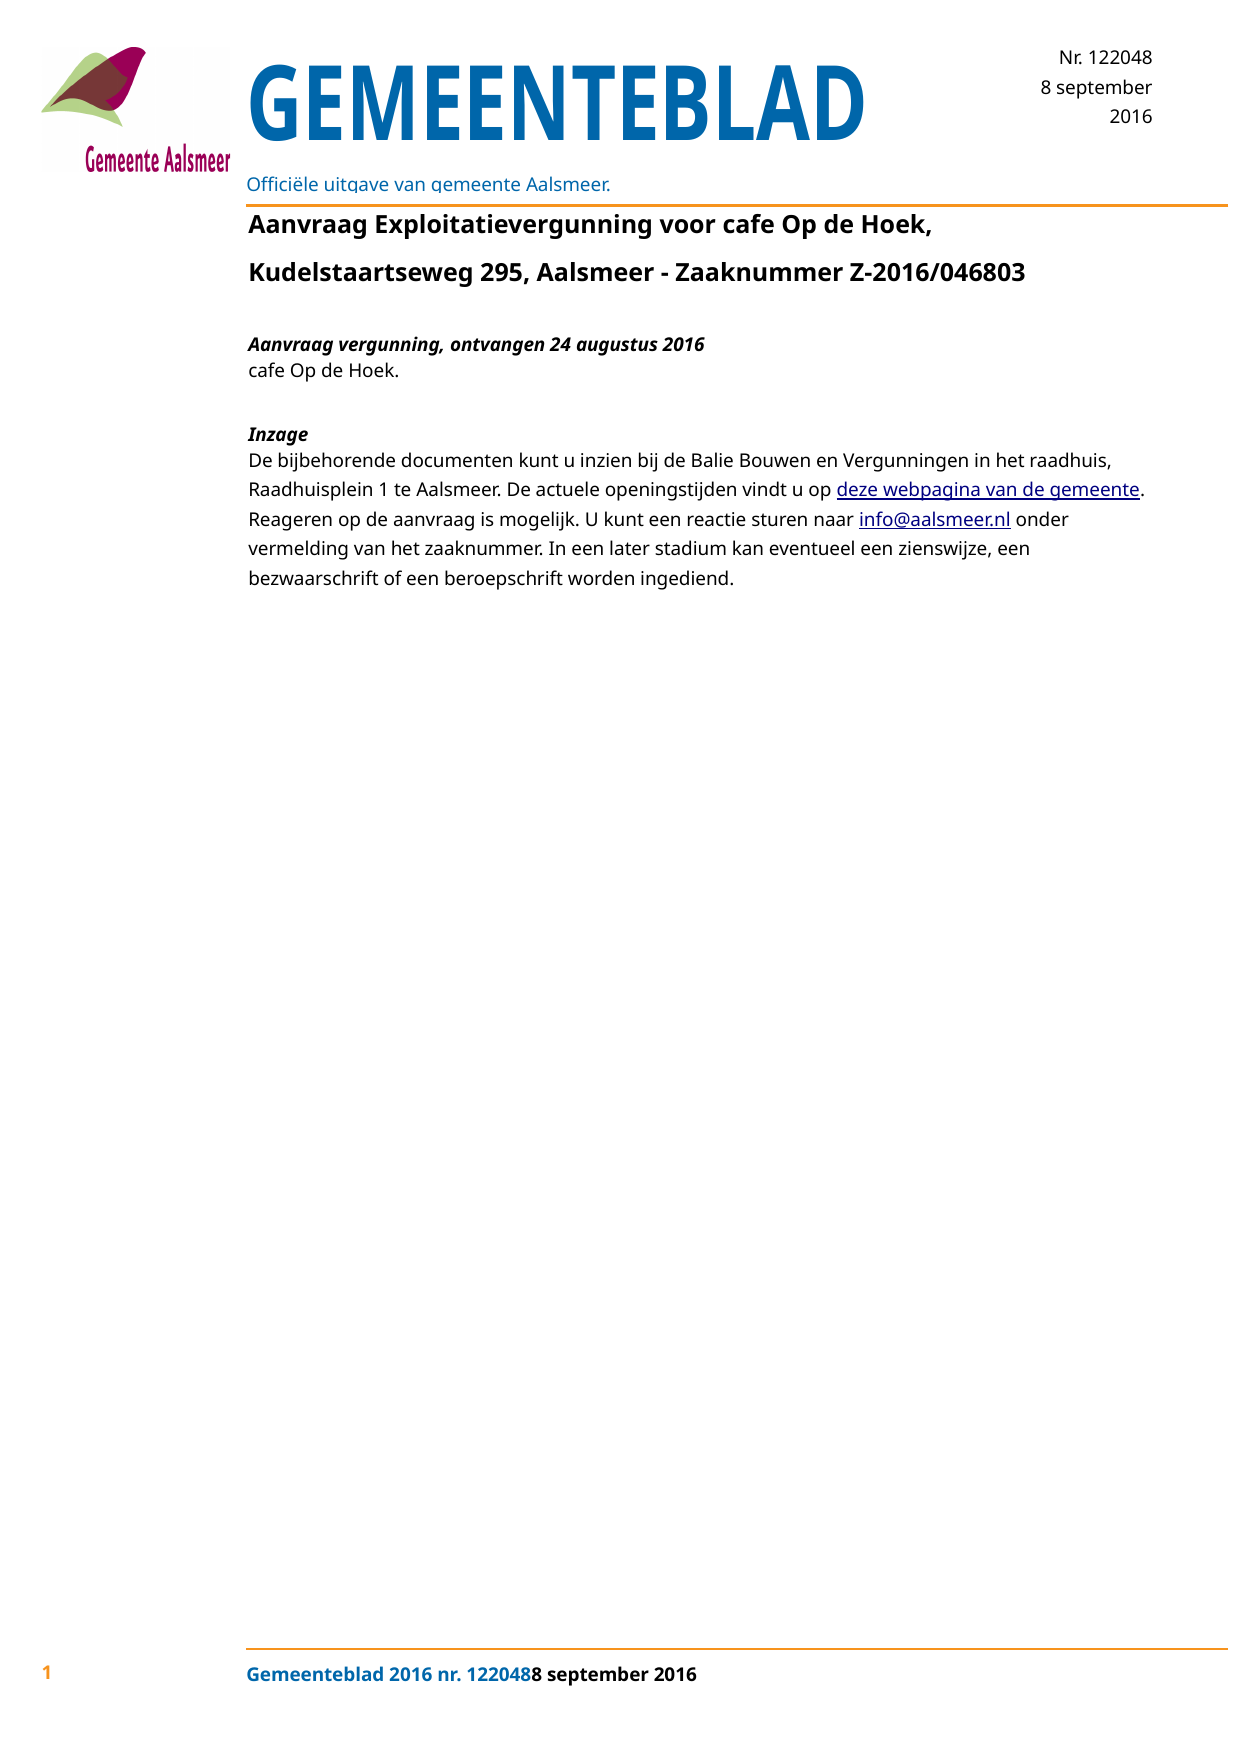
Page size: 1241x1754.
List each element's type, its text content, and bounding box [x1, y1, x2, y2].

picture [41, 47, 231, 172]
text De bijbehorende documenten kunt u inzien bij de Balie Bouwen en Vergunningen in het raadhuis, Raadhuisplein 1 te Aalsmeer. De actuele openingstijden vindt u op deze webpagina van de gemeente. Reageren op de aanvraag is mogelijk. U kunt een reactie sturen naar info@aalsmeer.nl onder vermelding van het zaaknummer. In een later stadium kan eventueel een zienswijze, een bezwaarschrift of een beroepschrift worden ingediend. [248, 447, 1152, 591]
text cafe Op de Hoek. [248, 357, 1152, 383]
text ​ [248, 616, 1152, 641]
text Inzage [248, 421, 1152, 447]
text Aanvraag vergunning, ontvangen 24 augustus 2016 [248, 331, 1152, 357]
text Aanvraag Exploitatievergunning voor cafe Op de Hoek, Kudelstaartseweg 295, Aalsmeer - Zaaknummer Z-2016/046803 [248, 207, 1152, 288]
